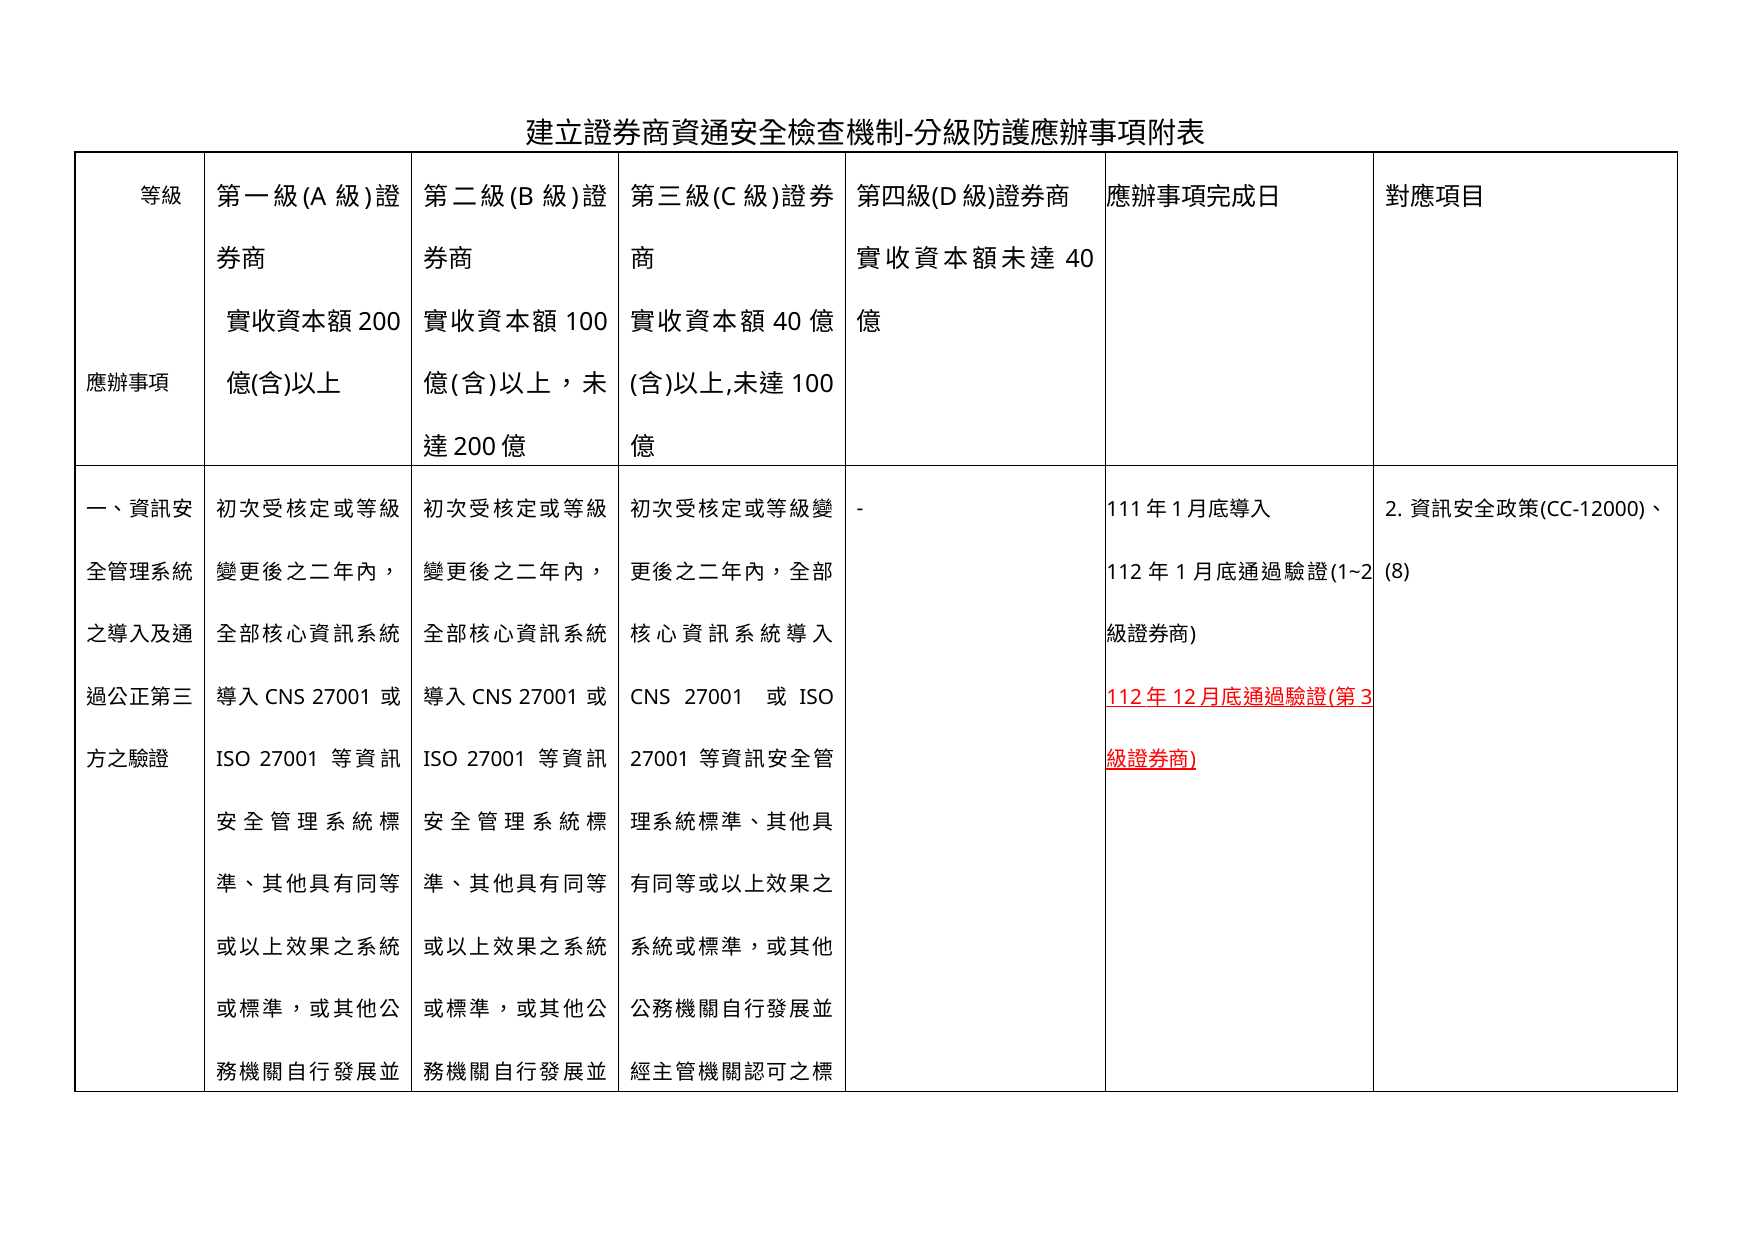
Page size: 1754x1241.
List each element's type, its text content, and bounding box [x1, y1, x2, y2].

table_header 第三級(C級)證券商 實收資本額40億(含)以上,未達100億 [619, 153, 845, 465]
table_cell 初次受核定或等級變更後之二年內，全部核心資訊系統導入CNS 27001 或ISO 27001 等資訊安全管理系統標準、其他具有同等或以上效果之系統或標準，或其他公務機關自行發展並 [205, 466, 411, 1091]
table_cell 2. 資訊安全政策(CC-12000)、(8) [1374, 466, 1677, 1091]
text 建立證券商資通安全檢查機制-分級防護應辦事項附表 [75, 89, 1655, 151]
table_header 對應項目 [1374, 153, 1677, 465]
table_cell 一、資訊安全管理系統之導入及通過公正第三方之驗證 [76, 466, 204, 1091]
table_header 第四級(D級)證券商 實收資本額未達40億 [846, 153, 1105, 465]
table_cell 級證券商) [1106, 707, 1373, 1091]
table_header 第一級(A級)證券商 實收資本額200億(含)以上 [205, 153, 411, 465]
table_cell 初次受核定或等級變更後之二年內，全部核心資訊系統導入CNS 27001 或ISO 27001 等資訊安全管理系統標準、其他具有同等或以上效果之系統或標準，或其他公務機關自行發展並經主管機關認可之標 [619, 466, 845, 1091]
table_cell 111年1月底導入 112年1月底通過驗證(1~2級證券商) 112年12月底通過驗證(第3 [1106, 466, 1373, 706]
table_cell - [846, 466, 1105, 1091]
table_header 第二級(B級)證券商 實收資本額100億(含)以上，未達200億 [412, 153, 618, 465]
table_cell 初次受核定或等級變更後之二年內，全部核心資訊系統導入CNS 27001 或ISO 27001 等資訊安全管理系統標準、其他具有同等或以上效果之系統或標準，或其他公務機關自行發展並 [412, 466, 618, 1091]
table_header 應辦事項完成日 [1106, 153, 1373, 465]
table_header 等級 應辦事項 [76, 153, 204, 465]
